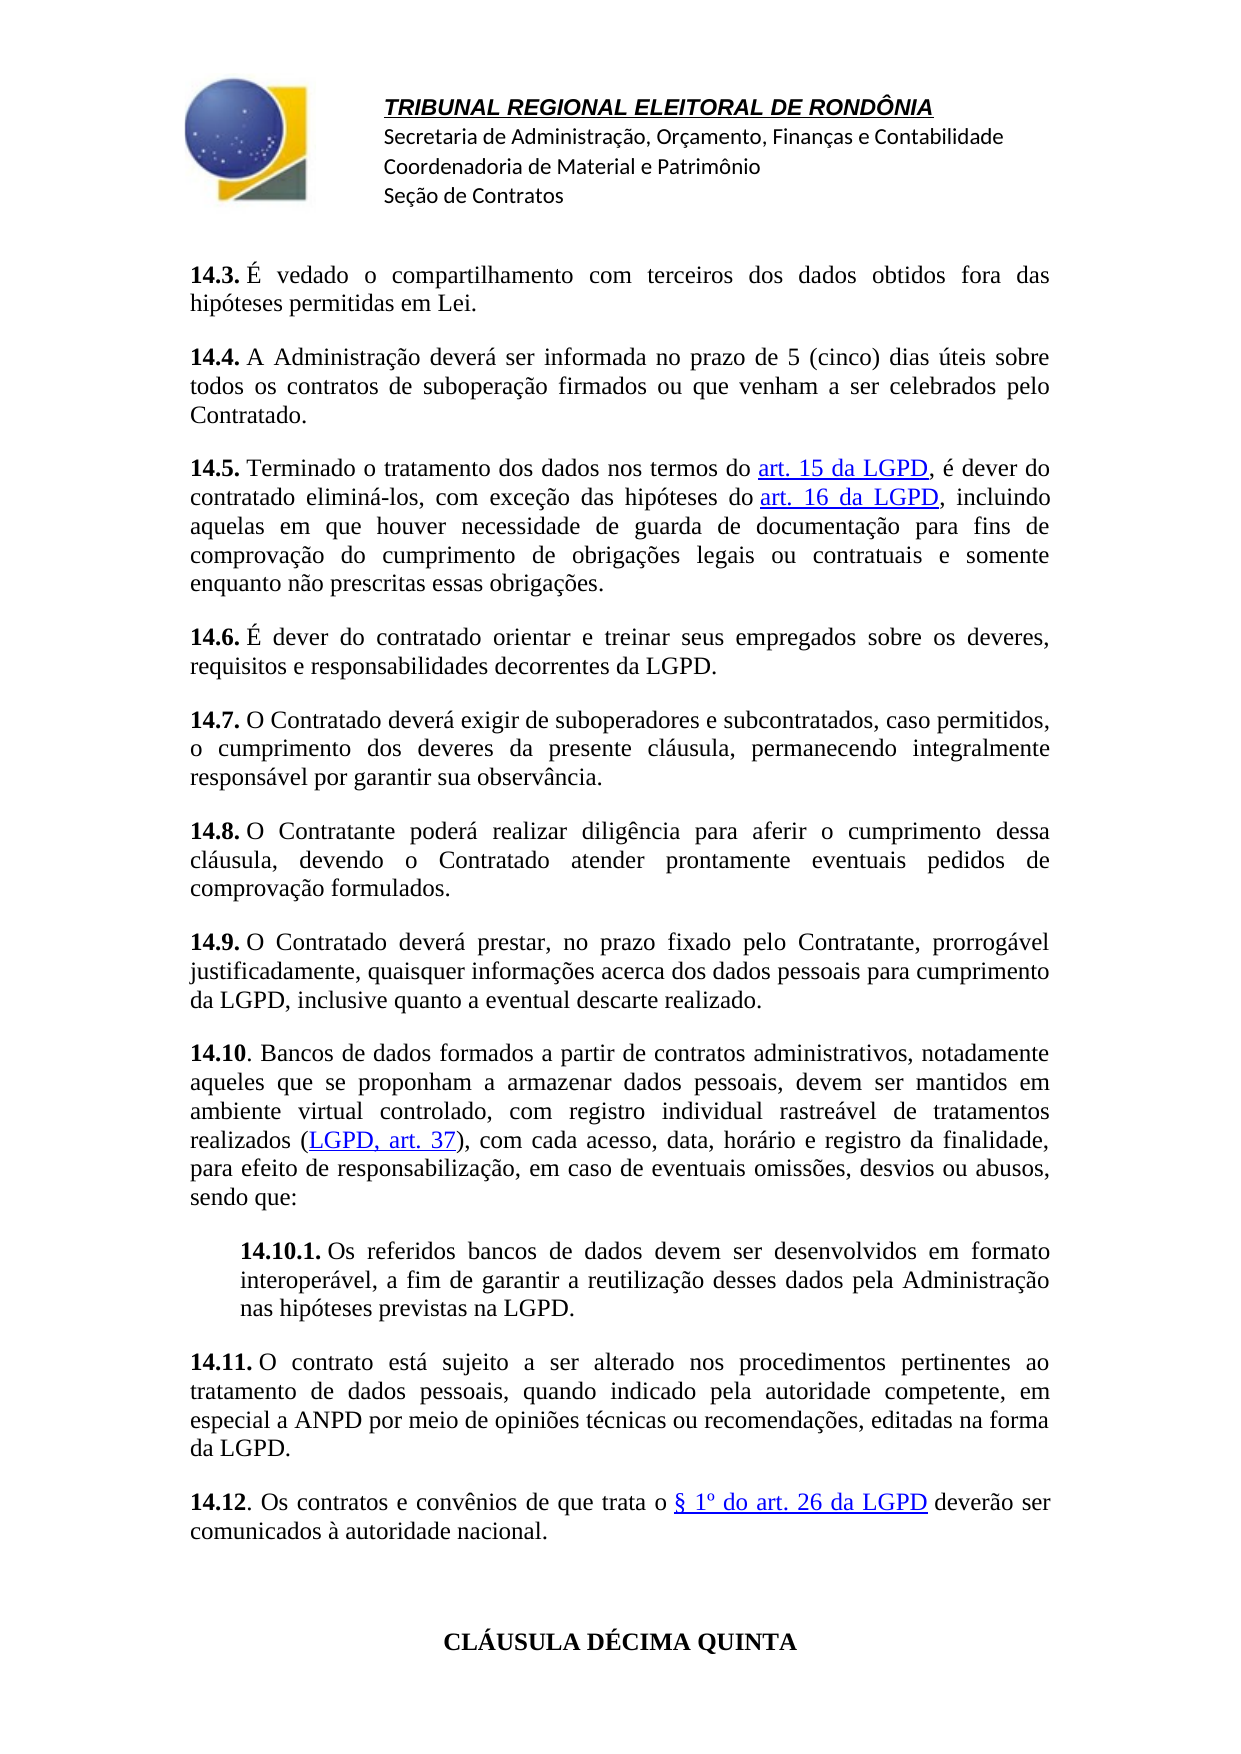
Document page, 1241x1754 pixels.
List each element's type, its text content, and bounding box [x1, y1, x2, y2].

text 14.12. Os contratos e convênios de que trata o § 1º do art. 26 da LGPD deverão ser comunicados à autoridade nacional. [190, 1487, 1051, 1545]
text 14.9. O Contratado deverá prestar, no prazo fixado pelo Contratante, prorrogável justificadamente, quaisquer informações acerca dos dados pessoais para cumprimento da LGPD, inclusive quanto a eventual descarte realizado. [190, 927, 1051, 1013]
text 14.8. O Contratante poderá realizar diligência para aferir o cumprimento dessa cláusula, devendo o Contratado atender prontamente eventuais pedidos de comprovação formulados. [190, 816, 1051, 902]
text 14.6. É dever do contratado orientar e treinar seus empregados sobre os deveres, requisitos e responsabilidades decorrentes da LGPD. [190, 622, 1051, 680]
text CLÁUSULA DÉCIMA QUINTA [190, 1627, 1051, 1656]
text 14.3. É vedado o compartilhamento com terceiros dos dados obtidos fora das hipóteses permitidas em Lei. [190, 260, 1051, 317]
text 14.10.1. Os referidos bancos de dados devem ser desenvolvidos em formato interoperável, a fim de garantir a reutilização desses dados pela Administração nas hipóteses previstas na LGPD. [240, 1236, 1051, 1322]
text 14.7. O Contratado deverá exigir de suboperadores e subcontratados, caso permitidos, o cumprimento dos deveres da presente cláusula, permanecendo integralmente responsável por garantir sua observância. [190, 705, 1051, 791]
text 14.11. O contrato está sujeito a ser alterado nos procedimentos pertinentes ao tratamento de dados pessoais, quando indicado pela autoridade competente, em especial a ANPD por meio de opiniões técnicas ou recomendações, editadas na forma da LGPD. [190, 1347, 1051, 1462]
text 14.4. A Administração deverá ser informada no prazo de 5 (cinco) dias úteis sobre todos os contratos de suboperação firmados ou que venham a ser celebrados pelo Contratado. [190, 342, 1051, 428]
text 14.5. Terminado o tratamento dos dados nos termos do art. 15 da LGPD, é dever do contratado eliminá-los, com exceção das hipóteses do art. 16 da LGPD, incluindo aquelas em que houver necessidade de guarda de documentação para fins de comprovação do cumprimento de obrigações legais ou contratuais e somente enquanto não prescritas essas obrigações. [190, 453, 1051, 597]
text 14.10. Bancos de dados formados a partir de contratos administrativos, notadamente aqueles que se proponham a armazenar dados pessoais, devem ser mantidos em ambiente virtual controlado, com registro individual rastreável de tratamentos realizados (LGPD, art. 37), com cada acesso, data, horário e registro da finalidade, para efeito de responsabilização, em caso de eventuais omissões, desvios ou abusos, sendo que: [190, 1038, 1051, 1211]
